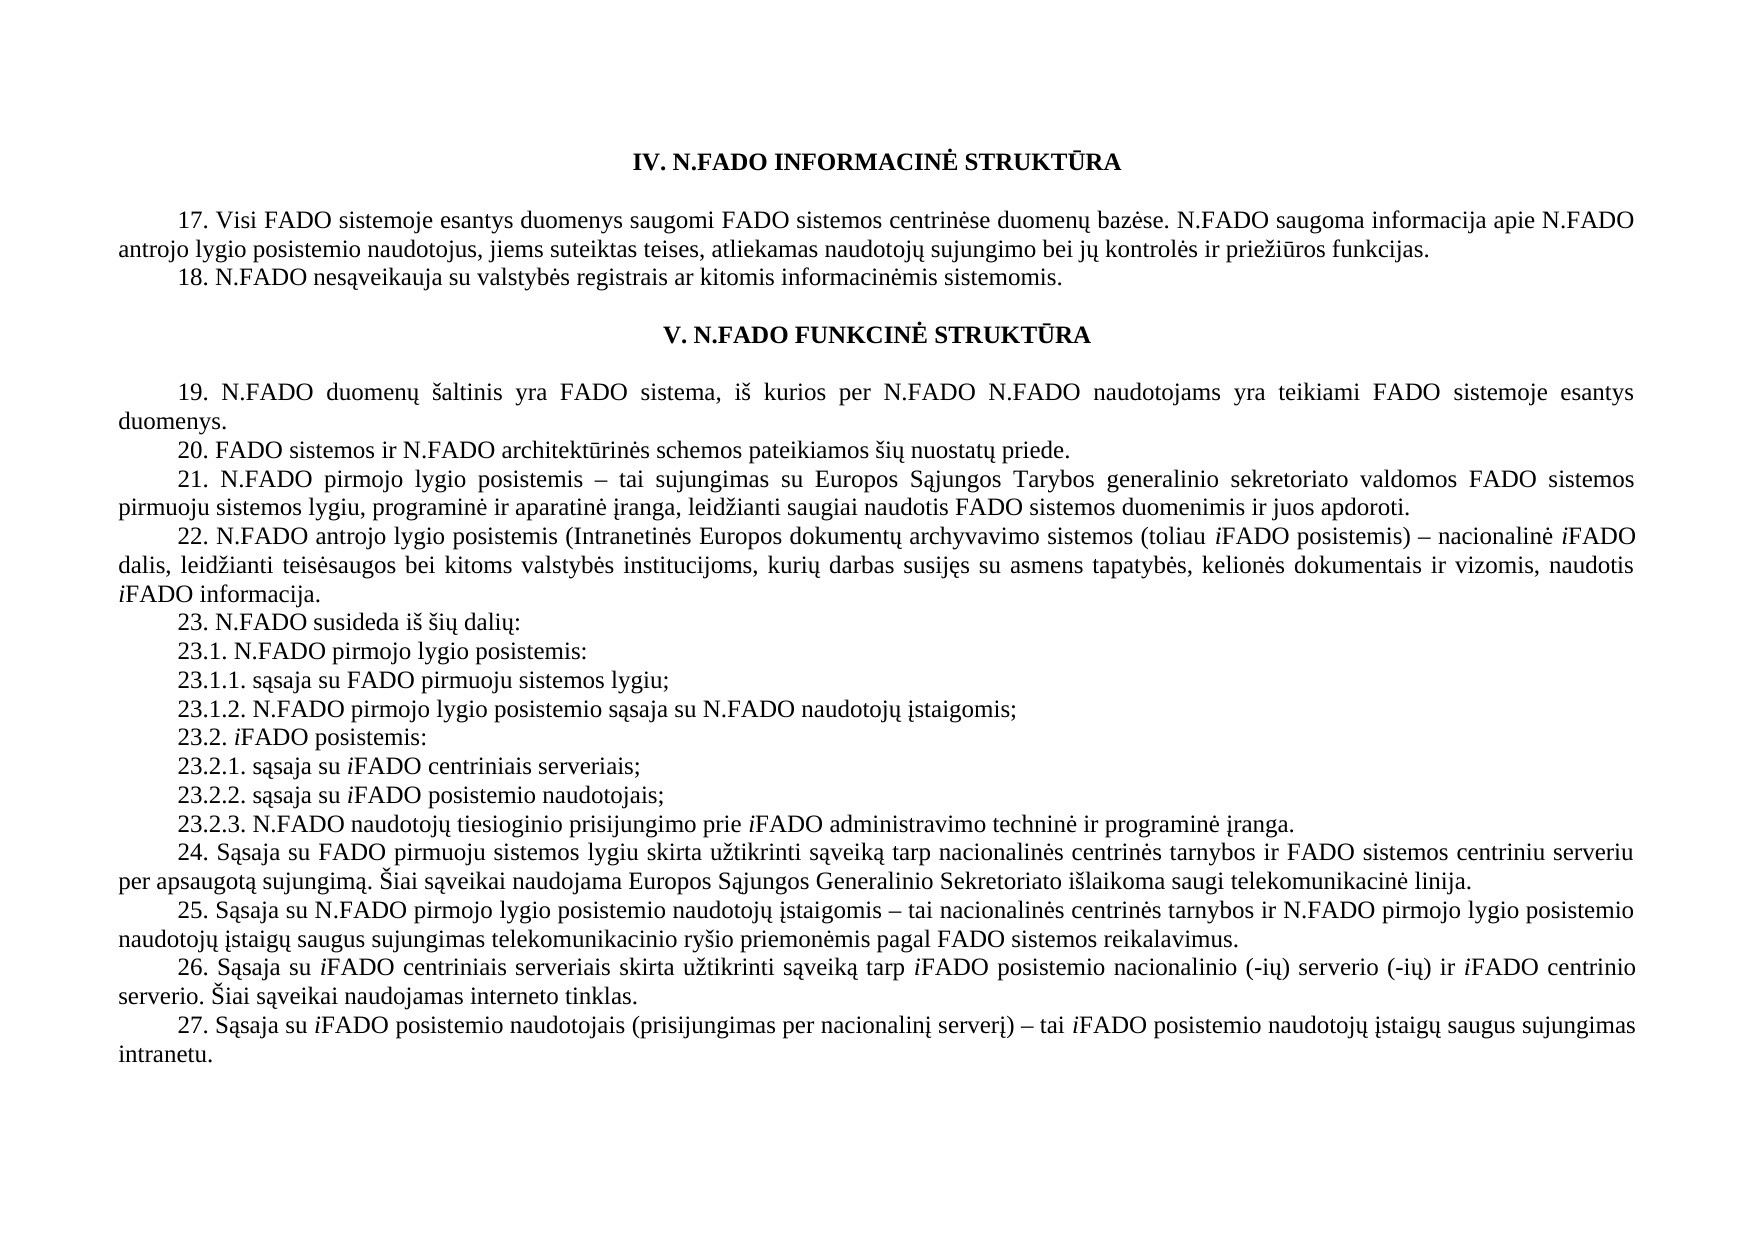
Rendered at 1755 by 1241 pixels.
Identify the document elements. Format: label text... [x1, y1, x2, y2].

text 23.2.2. sąsaja su iFADO posistemio naudotojais; [118, 780, 1636, 809]
text 20. FADO sistemos ir N.FADO architektūrinės schemos pateikiamos šių nuostatų priede. [118, 435, 1636, 464]
text 21. N.FADO pirmojo lygio posistemis – tai sujungimas su Europos Sąjungos Tarybos generalinio sekretoriato valdomos FADO sistemos pirmuoju sistemos lygiu, programinė ir aparatinė įranga, leidžianti saugiai naudotis FADO sistemos duomenimis ir juos apdoroti. [118, 464, 1636, 521]
text 18. N.FADO nesąveikauja su valstybės registrais ar kitomis informacinėmis sistemomis. [118, 262, 1636, 291]
text 23.2.1. sąsaja su iFADO centriniais serveriais; [118, 751, 1636, 780]
text 23.2.3. N.FADO naudotojų tiesioginio prisijungimo prie iFADO administravimo techninė ir programinė įranga. [118, 809, 1636, 837]
text 23.1. N.FADO pirmojo lygio posistemis: [118, 636, 1636, 665]
text 23. N.FADO susideda iš šių dalių: [118, 607, 1636, 636]
text 23.1.2. N.FADO pirmojo lygio posistemio sąsaja su N.FADO naudotojų įstaigomis; [118, 694, 1636, 722]
text 23.2. iFADO posistemis: [118, 722, 1636, 751]
text 24. Sąsaja su FADO pirmuoju sistemos lygiu skirta užtikrinti sąveiką tarp nacionalinės centrinės tarnybos ir FADO sistemos centriniu serveriu per apsaugotą sujungimą. Šiai sąveikai naudojama Europos Sąjungos Generalinio Sekretoriato išlaikoma saugi telekomunikacinė linija. [118, 837, 1636, 895]
text 17. Visi FADO sistemoje esantys duomenys saugomi FADO sistemos centrinėse duomenų bazėse. N.FADO saugoma informacija apie N.FADO antrojo lygio posistemio naudotojus, jiems suteiktas teises, atliekamas naudotojų sujungimo bei jų kontrolės ir priežiūros funkcijas. [118, 205, 1636, 262]
text 26. Sąsaja su iFADO centriniais serveriais skirta užtikrinti sąveiką tarp iFADO posistemio nacionalinio (-ių) serverio (-ių) ir iFADO centrinio serverio. Šiai sąveikai naudojamas interneto tinklas. [118, 952, 1636, 1010]
text IV. N.FADO INFORMACINĖ STRUKTŪRA [118, 147, 1636, 176]
text 22. N.FADO antrojo lygio posistemis (Intranetinės Europos dokumentų archyvavimo sistemos (toliau iFADO posistemis) – nacionalinė iFADO dalis, leidžianti teisėsaugos bei kitoms valstybės institucijoms, kurių darbas susijęs su asmens tapatybės, kelionės dokumentais ir vizomis, naudotis iFADO informacija. [118, 521, 1636, 607]
text 23.1.1. sąsaja su FADO pirmuoju sistemos lygiu; [118, 665, 1636, 694]
text V. N.FADO FUNKCINĖ STRUKTŪRA [118, 320, 1636, 349]
text 27. Sąsaja su iFADO posistemio naudotojais (prisijungimas per nacionalinį serverį) – tai iFADO posistemio naudotojų įstaigų saugus sujungimas intranetu. [118, 1010, 1636, 1067]
text 25. Sąsaja su N.FADO pirmojo lygio posistemio naudotojų įstaigomis – tai nacionalinės centrinės tarnybos ir N.FADO pirmojo lygio posistemio naudotojų įstaigų saugus sujungimas telekomunikacinio ryšio priemonėmis pagal FADO sistemos reikalavimus. [118, 895, 1636, 952]
text 19. N.FADO duomenų šaltinis yra FADO sistema, iš kurios per N.FADO N.FADO naudotojams yra teikiami FADO sistemoje esantys duomenys. [118, 377, 1636, 435]
